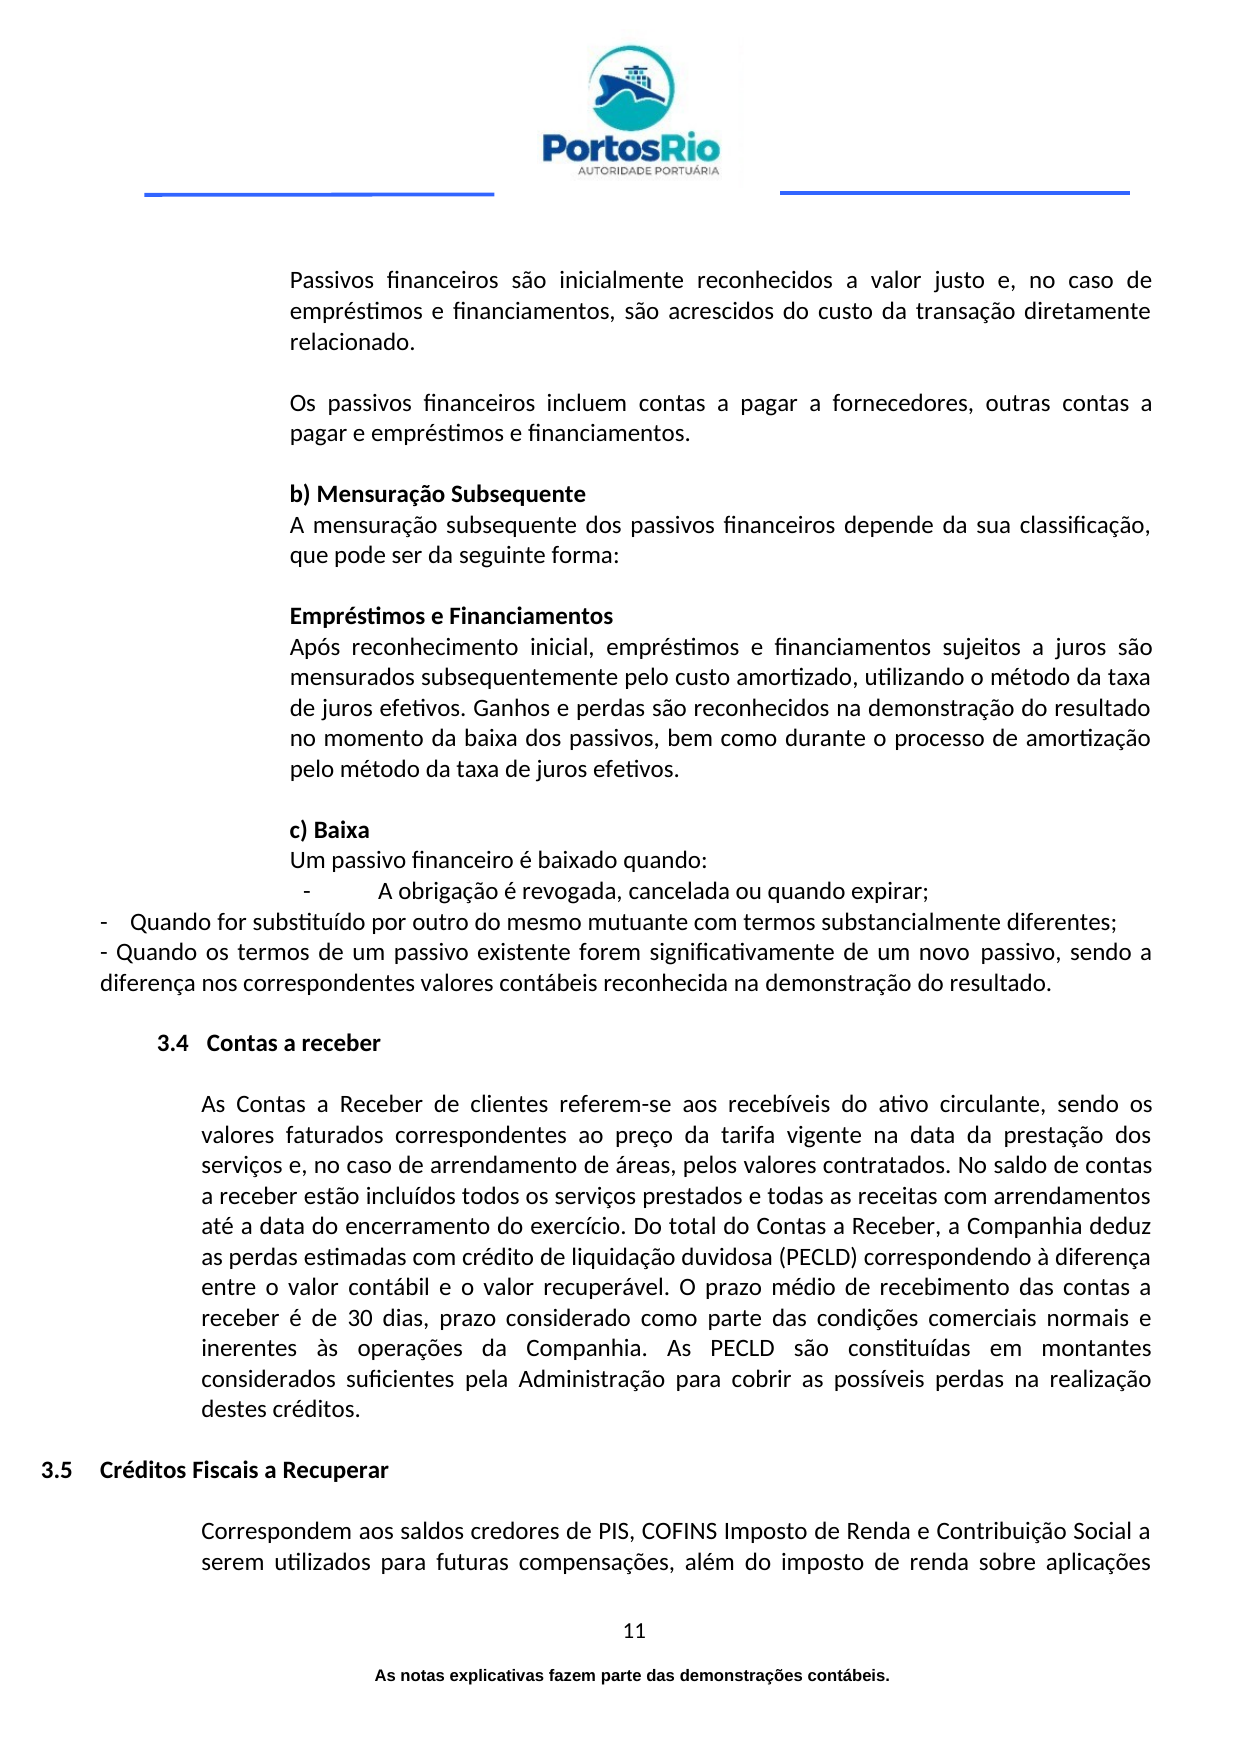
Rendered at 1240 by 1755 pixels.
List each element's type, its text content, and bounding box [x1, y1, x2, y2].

text Passivos financeiros são inicialmente reconhecidos a valor justo e, no caso de empréstimos e financiamentos, são acrescidos do custo da transação diretamente relacionado. [289, 265, 1152, 356]
list A obrigação é revogada, cancelada ou quando expirar; [303, 875, 1164, 906]
subtitle Contas a receber [157, 1027, 1164, 1058]
text A mensuração subsequente dos passivos financeiros depende da sua classificação, que pode ser da seguinte forma: [289, 509, 1152, 570]
subtitle Créditos Fiscais a Recuperar [41, 1454, 1164, 1485]
subtitle Empréstimos e Financiamentos [289, 601, 1164, 631]
list Quando os termos de um passivo existente forem significativamente de um novo passivo, sendo a diferença nos correspondentes valores contábeis reconhecida na demonstração do resultado. [100, 936, 1152, 997]
text Após reconhecimento inicial, empréstimos e financiamentos sujeitos a juros são mensurados subsequentemente pelo custo amortizado, utilizando o método da taxa de juros efetivos. Ganhos e perdas são reconhecidos na demonstração do resultado no momento da baixa dos passivos, bem como durante o processo de amortização pelo método da taxa de juros efetivos. [289, 631, 1152, 784]
subtitle Baixa [289, 814, 1164, 844]
text As Contas a Receber de clientes referem-se aos recebíveis do ativo circulante, sendo os valores faturados correspondentes ao preço da tarifa vigente na data da prestação dos serviços e, no caso de arrendamento de áreas, pelos valores contratados. No saldo de contas a receber estão incluídos todos os serviços prestados e todas as receitas com arrendamentos até a data do encerramento do exercício. Do total do Contas a Receber, a Companhia deduz as perdas estimadas com crédito de liquidação duvidosa (PECLD) correspondendo à diferença entre o valor contábil e o valor recuperável. O prazo médio de recebimento das contas a receber é de 30 dias, prazo considerado como parte das condições comerciais normais e inerentes às operações da Companhia. As PECLD são constituídas em montantes considerados suficientes pela Administração para cobrir as possíveis perdas na realização destes créditos. [201, 1088, 1152, 1424]
list Quando for substituído por outro do mesmo mutuante com termos substancialmente diferentes; [100, 906, 1153, 936]
text Correspondem aos saldos credores de PIS, COFINS Imposto de Renda e Contribuição Social a serem utilizados para futuras compensações, além do imposto de renda sobre aplicações [201, 1516, 1152, 1577]
subtitle Mensuração Subsequente [289, 478, 1164, 509]
text Os passivos financeiros incluem contas a pagar a fornecedores, outras contas a pagar e empréstimos e financiamentos. [289, 387, 1152, 448]
text Um passivo financeiro é baixado quando: [289, 844, 1164, 875]
